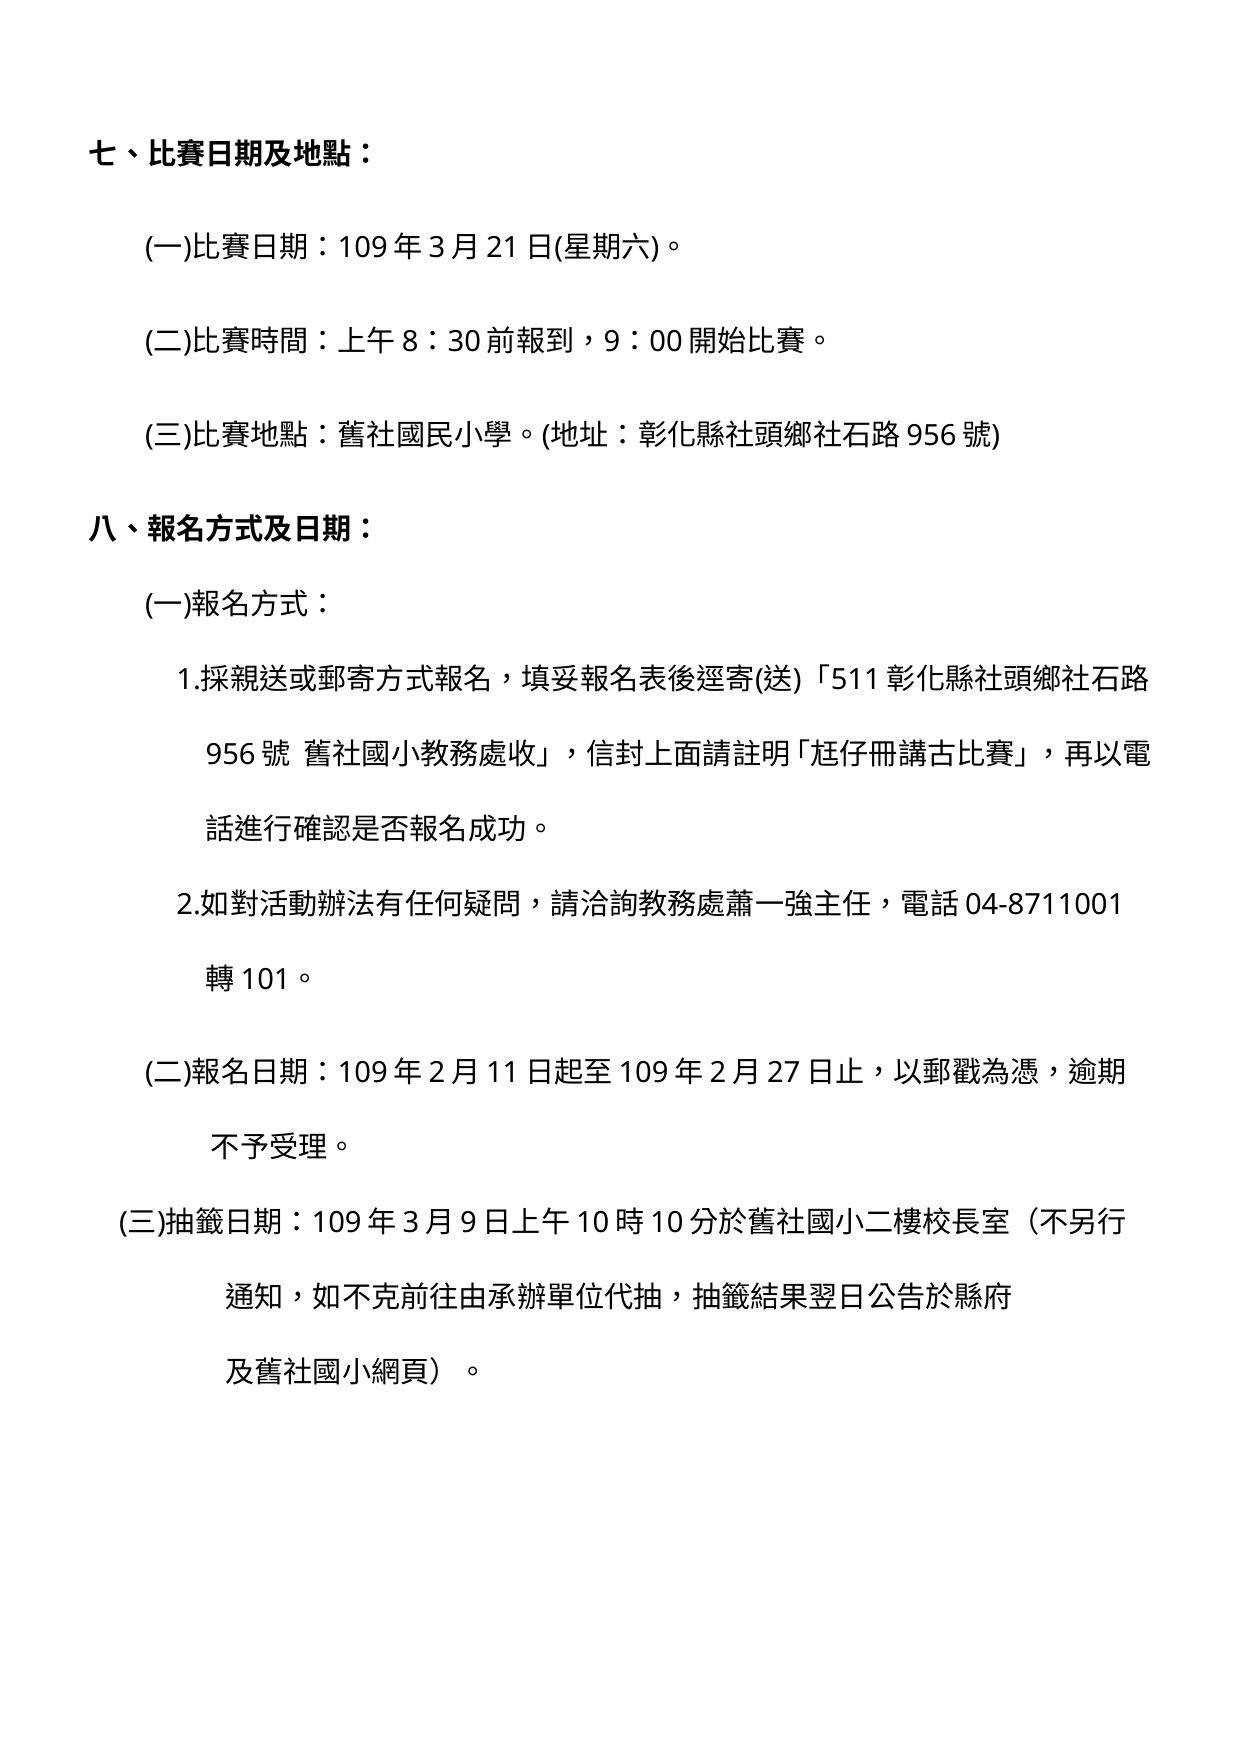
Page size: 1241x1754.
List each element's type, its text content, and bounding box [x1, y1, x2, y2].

subtitle (三)抽籤日期：109年3月9日上午10時10分於舊社國小二樓校長室（不另行 [89, 1183, 1152, 1258]
subtitle 七、比賽日期及地點： [89, 114, 1152, 189]
subtitle (二)比賽時間：上午8：30前報到，9：00開始比賽。 [145, 301, 1152, 376]
subtitle 八、報名方式及日期： [89, 489, 1152, 564]
subtitle (三)比賽地點：舊社國民小學。(地址：彰化縣社頭鄉社石路956號) [145, 395, 1152, 470]
subtitle 通知，如不克前往由承辦單位代抽，抽籤結果翌日公告於縣府 [89, 1258, 1152, 1333]
subtitle (一)比賽日期：109年3月21日(星期六)。 [145, 208, 1152, 283]
subtitle (二)報名日期：109年2月11日起至109年2月27日止，以郵戳為憑，逾期不予受理。 [145, 1033, 1152, 1183]
text 1.採親送或郵寄方式報名，填妥報名表後逕寄(送)「511彰化縣社頭鄉社石路956號 舊社國小教務處收」，信封上面請註明「尪仔冊講古比賽」，再以電話進行確認是否報名成功。 [176, 639, 1152, 864]
subtitle (一)報名方式： [145, 564, 1152, 639]
subtitle 及舊社國小網頁）。 [89, 1333, 1152, 1408]
text 2.如對活動辦法有任何疑問，請洽詢教務處蕭一強主任，電話04-8711001轉101。 [176, 864, 1152, 1014]
